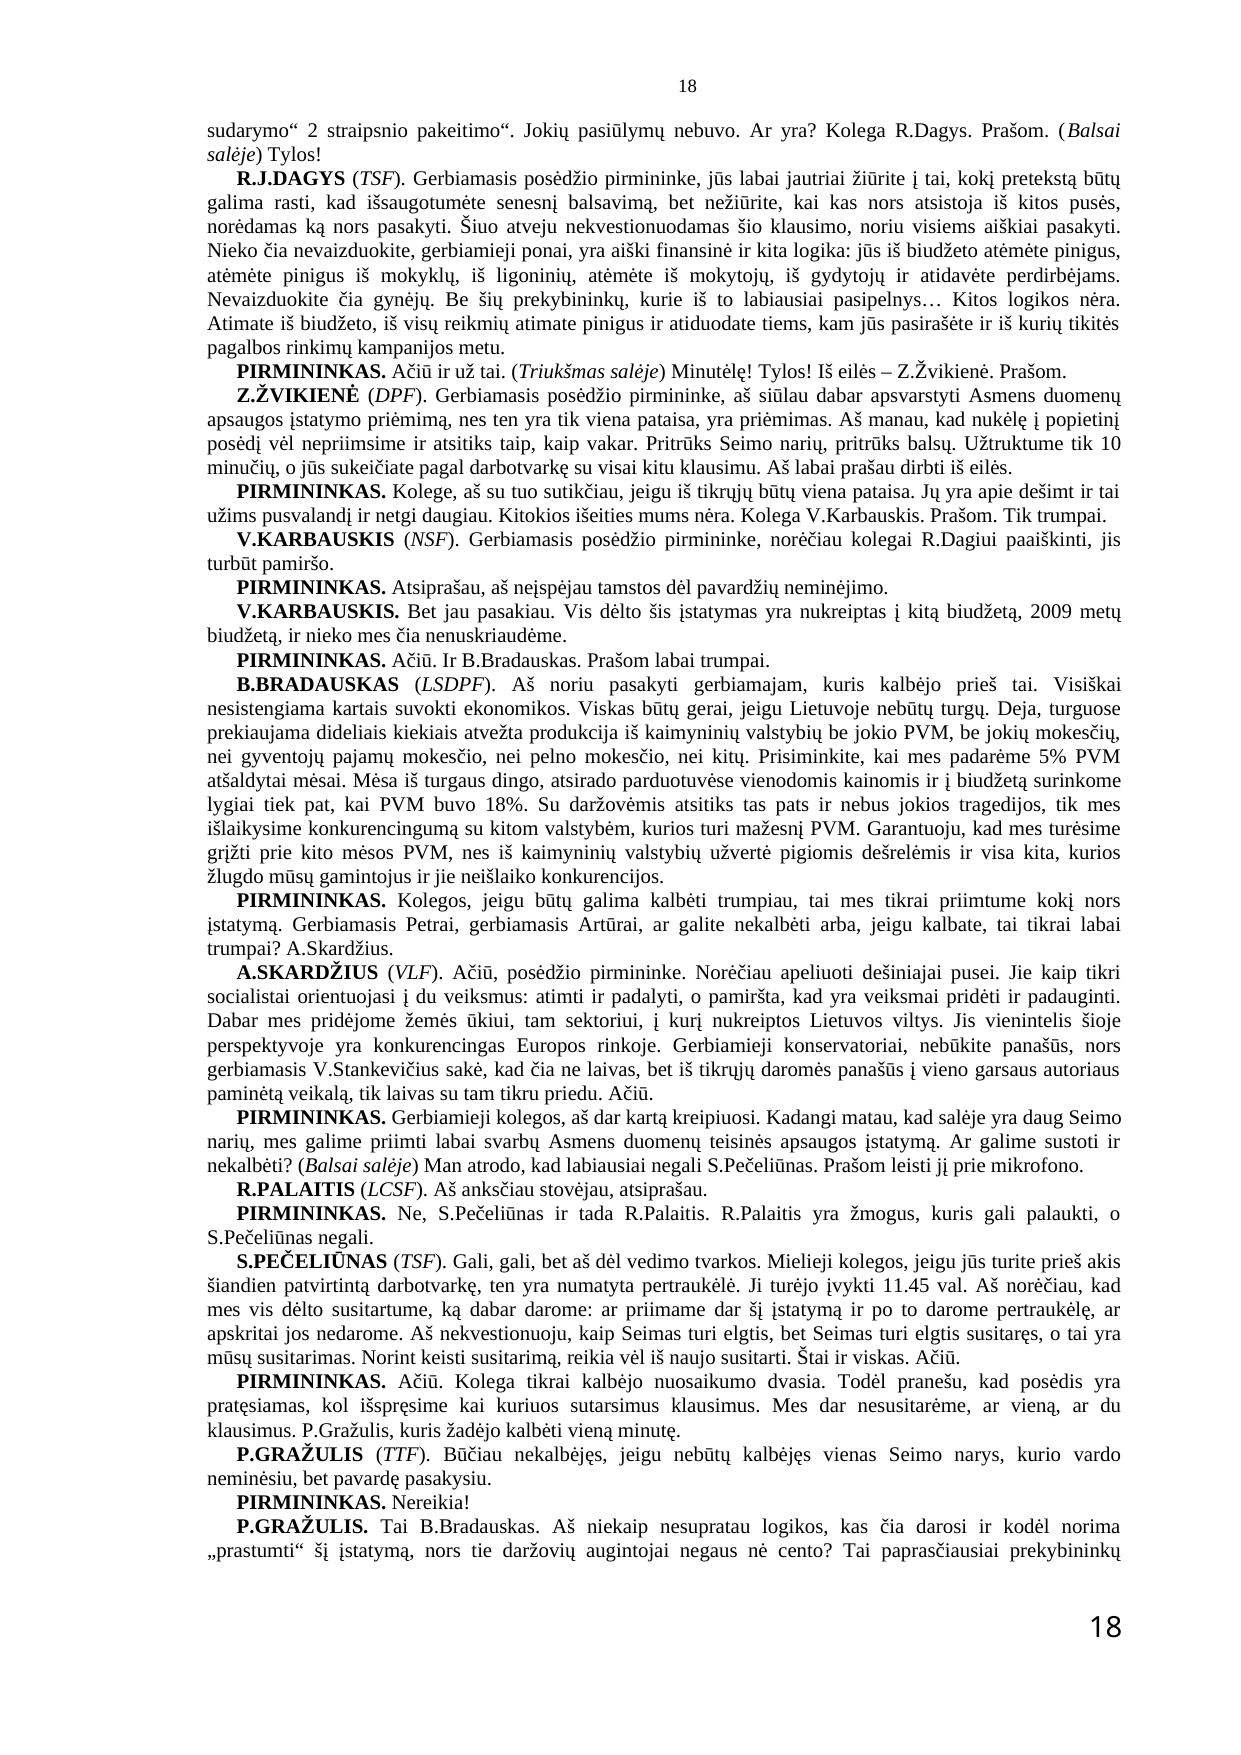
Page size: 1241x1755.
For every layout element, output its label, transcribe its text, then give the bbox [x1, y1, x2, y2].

text R.J.DAGYS (TSF). Gerbiamasis posėdžio pirmininke, jūs labai jautriai žiūrite į tai, kokį pretekstą būtų galima rasti, kad išsaugotumėte senesnį balsavimą, bet nežiūrite, kai kas nors atsistoja iš kitos pusės, norėdamas ką nors pasakyti. Šiuo atveju nekvestionuodamas šio klausimo, noriu visiems aiškiai pasakyti. Nieko čia nevaizduokite, gerbiamieji ponai, yra aiški finansinė ir kita logika: jūs iš biudžeto atėmėte pinigus, atėmėte pinigus iš mokyklų, iš ligoninių, atėmėte iš mokytojų, iš gydytojų ir atidavėte perdirbėjams. Nevaizduokite čia gynėjų. Be šių prekybininkų, kurie iš to labiausiai pasipelnys… Kitos logikos nėra. Atimate iš biudžeto, iš visų reikmių atimate pinigus ir atiduodate tiems, kam jūs pasirašėte ir iš kurių tikitės pagalbos rinkimų kampanijos metu. [207, 166, 1122, 359]
text PIRMININKAS. Ačiū. Ir B.Bradauskas. Prašom labai trumpai. [207, 647, 1122, 672]
text sudarymo“ 2 straipsnio pakeitimo“. Jokių pasiūlymų nebuvo. Ar yra? Kolega R.Dagys. Prašom. (Balsai salėje) Tylos! [207, 118, 1122, 166]
text R.PALAITIS (LCSF). Aš anksčiau stovėjau, atsiprašau. [207, 1177, 1122, 1201]
text P.GRAŽULIS (TTF). Būčiau nekalbėjęs, jeigu nebūtų kalbėjęs vienas Seimo narys, kurio vardo neminėsiu, bet pavardę pasakysiu. [207, 1442, 1122, 1490]
text PIRMININKAS. Gerbiamieji kolegos, aš dar kartą kreipiuosi. Kadangi matau, kad salėje yra daug Seimo narių, mes galime priimti labai svarbų Asmens duomenų teisinės apsaugos įstatymą. Ar galime sustoti ir nekalbėti? (Balsai salėje) Man atrodo, kad labiausiai negali S.Pečeliūnas. Prašom leisti jį prie mikrofono. [207, 1105, 1122, 1177]
text Z.ŽVIKIENĖ (DPF). Gerbiamasis posėdžio pirmininke, aš siūlau dabar apsvarstyti Asmens duomenų apsaugos įstatymo priėmimą, nes ten yra tik viena pataisa, yra priėmimas. Aš manau, kad nukėlę į popietinį posėdį vėl nepriimsime ir atsitiks taip, kaip vakar. Pritrūks Seimo narių, pritrūks balsų. Užtruktume tik 10 minučių, o jūs sukeičiate pagal darbotvarkę su visai kitu klausimu. Aš labai prašau dirbti iš eilės. [207, 383, 1122, 479]
text PIRMININKAS. Ne, S.Pečeliūnas ir tada R.Palaitis. R.Palaitis yra žmogus, kuris gali palaukti, o S.Pečeliūnas negali. [207, 1201, 1122, 1249]
text PIRMININKAS. Ačiū ir už tai. (Triukšmas salėje) Minutėlę! Tylos! Iš eilės – Z.Žvikienė. Prašom. [207, 359, 1122, 383]
text B.BRADAUSKAS (LSDPF). Aš noriu pasakyti gerbiamajam, kuris kalbėjo prieš tai. Visiškai nesistengiama kartais suvokti ekonomikos. Viskas būtų gerai, jeigu Lietuvoje nebūtų turgų. Deja, turguose prekiaujama dideliais kiekiais atvežta produkcija iš kaimyninių valstybių be jokio PVM, be jokių mokesčių, nei gyventojų pajamų mokesčio, nei pelno mokesčio, nei kitų. Prisiminkite, kai mes padarėme 5% PVM atšaldytai mėsai. Mėsa iš turgaus dingo, atsirado parduotuvėse vienodomis kainomis ir į biudžetą surinkome lygiai tiek pat, kai PVM buvo 18%. Su daržovėmis atsitiks tas pats ir nebus jokios tragedijos, tik mes išlaikysime konkurencingumą su kitom valstybėm, kurios turi mažesnį PVM. Garantuoju, kad mes turėsime grįžti prie kito mėsos PVM, nes iš kaimyninių valstybių užvertė pigiomis dešrelėmis ir visa kita, kurios žlugdo mūsų gamintojus ir jie neišlaiko konkurencijos. [207, 672, 1122, 888]
text V.KARBAUSKIS. Bet jau pasakiau. Vis dėlto šis įstatymas yra nukreiptas į kitą biudžetą, 2009 metų biudžetą, ir nieko mes čia nenuskriaudėme. [207, 599, 1122, 647]
text PIRMININKAS. Kolege, aš su tuo sutikčiau, jeigu iš tikrųjų būtų viena pataisa. Jų yra apie dešimt ir tai užims pusvalandį ir netgi daugiau. Kitokios išeities mums nėra. Kolega V.Karbauskis. Prašom. Tik trumpai. [207, 479, 1122, 527]
text PIRMININKAS. Nereikia! [207, 1490, 1122, 1514]
text PIRMININKAS. Kolegos, jeigu būtų galima kalbėti trumpiau, tai mes tikrai priimtume kokį nors įstatymą. Gerbiamasis Petrai, gerbiamasis Artūrai, ar galite nekalbėti arba, jeigu kalbate, tai tikrai labai trumpai? A.Skardžius. [207, 888, 1122, 960]
text V.KARBAUSKIS (NSF). Gerbiamasis posėdžio pirmininke, norėčiau kolegai R.Dagiui paaiškinti, jis turbūt pamiršo. [207, 527, 1122, 575]
text PIRMININKAS. Ačiū. Kolega tikrai kalbėjo nuosaikumo dvasia. Todėl pranešu, kad posėdis yra pratęsiamas, kol išspręsime kai kuriuos sutarsimus klausimus. Mes dar nesusitarėme, ar vieną, ar du klausimus. P.Gražulis, kuris žadėjo kalbėti vieną minutę. [207, 1369, 1122, 1442]
text P.GRAŽULIS. Tai B.Bradauskas. Aš niekaip nesupratau logikos, kas čia darosi ir kodėl norima „prastumti“ šį įstatymą, nors tie daržovių augintojai negaus nė cento? Tai paprasčiausiai prekybininkų [207, 1514, 1122, 1562]
text PIRMININKAS. Atsiprašau, aš neįspėjau tamstos dėl pavardžių neminėjimo. [207, 575, 1122, 599]
text S.PEČELIŪNAS (TSF). Gali, gali, bet aš dėl vedimo tvarkos. Mielieji kolegos, jeigu jūs turite prieš akis šiandien patvirtintą darbotvarkę, ten yra numatyta pertraukėlė. Ji turėjo įvykti 11.45 val. Aš norėčiau, kad mes vis dėlto susitartume, ką dabar darome: ar priimame dar šį įstatymą ir po to darome pertraukėlę, ar apskritai jos nedarome. Aš nekvestionuoju, kaip Seimas turi elgtis, bet Seimas turi elgtis susitaręs, o tai yra mūsų susitarimas. Norint keisti susitarimą, reikia vėl iš naujo susitarti. Štai ir viskas. Ačiū. [207, 1249, 1122, 1369]
text A.SKARDŽIUS (VLF). Ačiū, posėdžio pirmininke. Norėčiau apeliuoti dešiniajai pusei. Jie kaip tikri socialistai orientuojasi į du veiksmus: atimti ir padalyti, o pamiršta, kad yra veiksmai pridėti ir padauginti. Dabar mes pridėjome žemės ūkiui, tam sektoriui, į kurį nukreiptos Lietuvos viltys. Jis vienintelis šioje perspektyvoje yra konkurencingas Europos rinkoje. Gerbiamieji konservatoriai, nebūkite panašūs, nors gerbiamasis V.Stankevičius sakė, kad čia ne laivas, bet iš tikrųjų daromės panašūs į vieno garsaus autoriaus paminėtą veikalą, tik laivas su tam tikru priedu. Ačiū. [207, 960, 1122, 1105]
